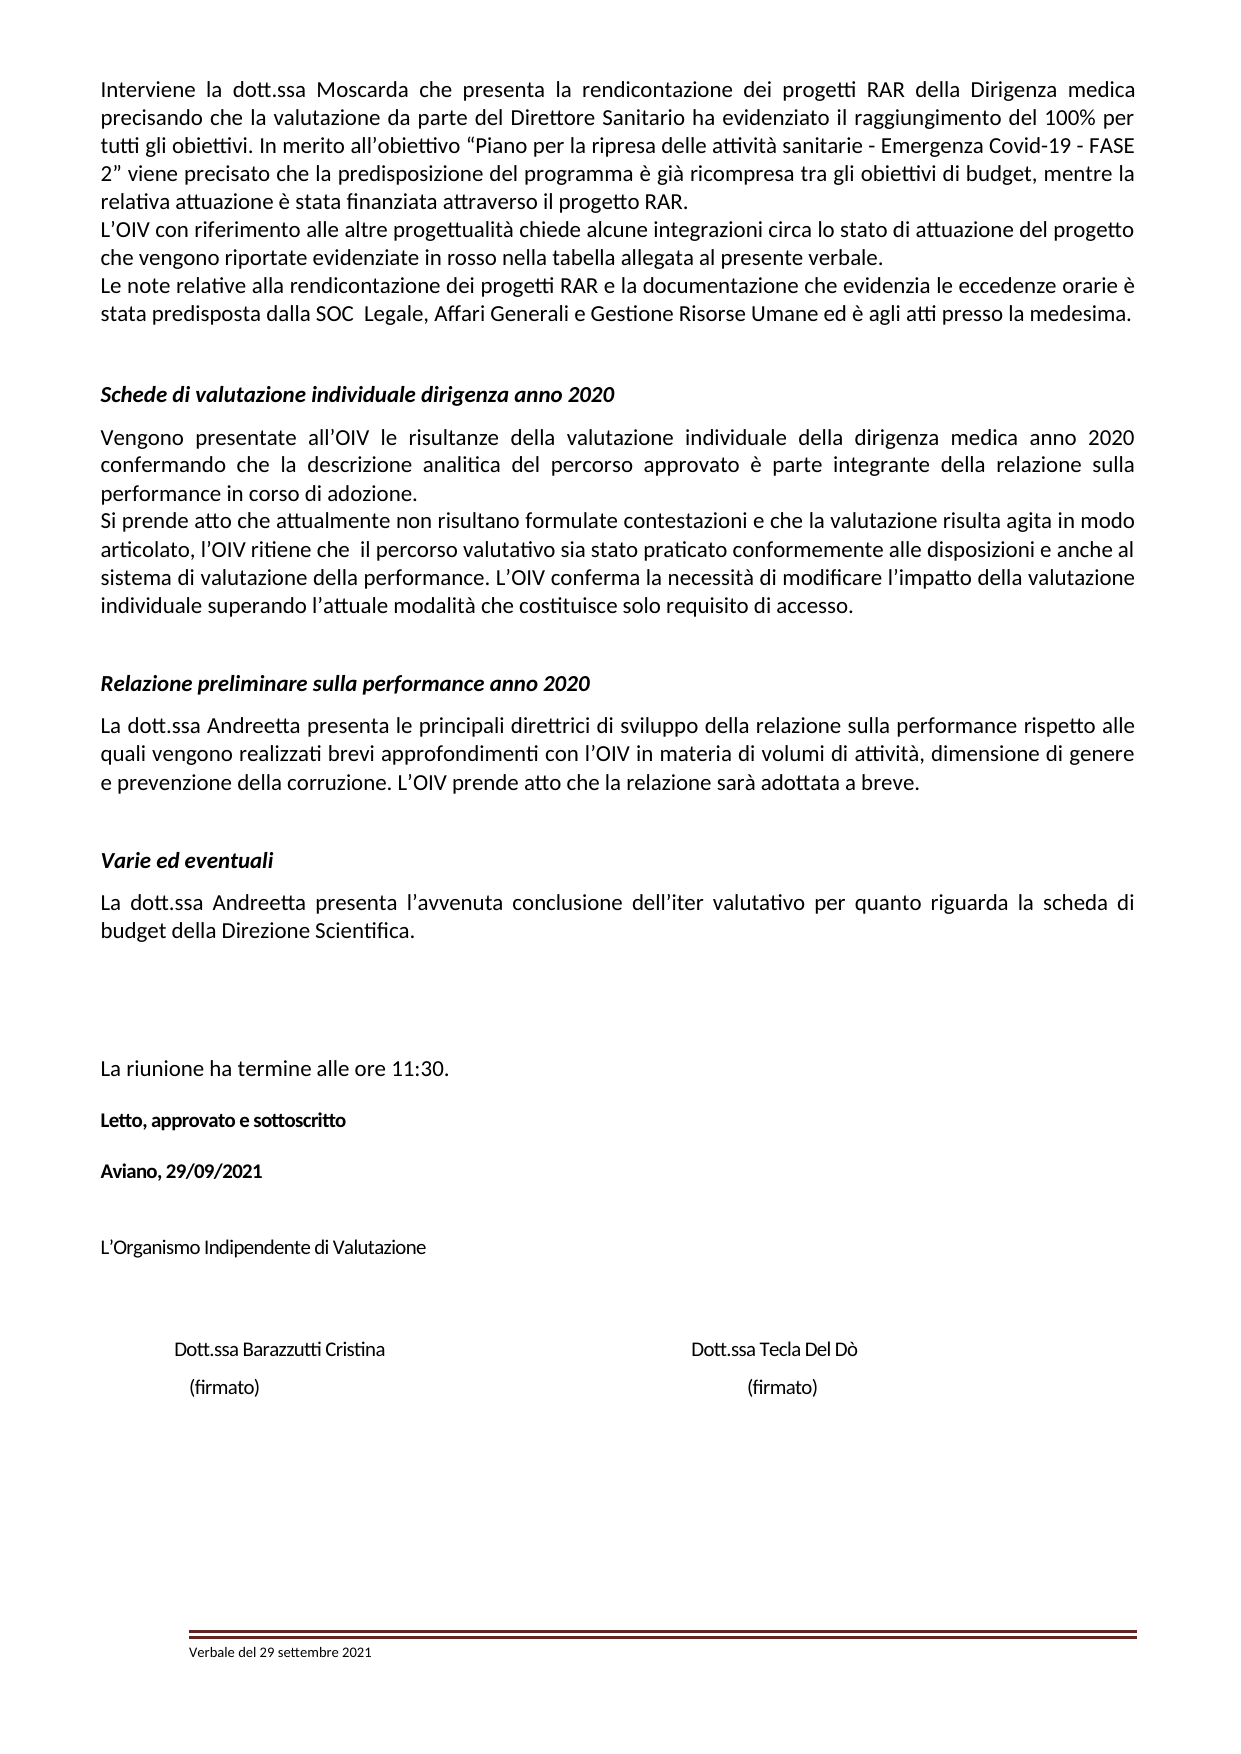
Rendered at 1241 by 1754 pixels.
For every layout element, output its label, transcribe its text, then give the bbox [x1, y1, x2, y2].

text L’Organismo Indipendente di Valutazione [100, 1234, 1137, 1260]
text La dott.ssa Andreetta presenta l’avvenuta conclusione dell’iter valutativo per quanto riguarda la scheda di budget della Direzione Scientifica. [100, 888, 1137, 944]
text Vengono presentate all’OIV le risultanze della valutazione individuale della dirigenza medica anno 2020 confermando che la descrizione analitica del percorso approvato è parte integrante della relazione sulla performance in corso di adozione. [100, 423, 1137, 507]
text La riunione ha termine alle ore 11:30. [100, 1054, 1137, 1082]
text Relazione preliminare sulla performance anno 2020 [100, 669, 1137, 698]
text (firmato) (firmato) [189, 1374, 1137, 1399]
text Si prende atto che attualmente non risultano formulate contestazioni e che la valutazione risulta agita in modo articolato, l’OIV ritiene che il percorso valutativo sia stato praticato conformemente alle disposizioni e anche al sistema di valutazione della performance. L’OIV conferma la necessità di modificare l’impatto della valutazione individuale superando l’attuale modalità che costituisce solo requisito di accesso. [100, 507, 1137, 619]
text Dott.ssa Barazzutti Cristina Dott.ssa Tecla Del Dò [100, 1336, 1137, 1361]
text Letto, approvato e sottoscritto [100, 1107, 1137, 1133]
text La dott.ssa Andreetta presenta le principali direttrici di sviluppo della relazione sulla performance rispetto alle quali vengono realizzati brevi approfondimenti con l’OIV in materia di volumi di attività, dimensione di genere e prevenzione della corruzione. L’OIV prende atto che la relazione sarà adottata a breve. [100, 712, 1137, 796]
text Le note relative alla rendicontazione dei progetti RAR e la documentazione che evidenzia le eccedenze orarie è stata predisposta dalla SOC Legale, Affari Generali e Gestione Risorse Umane ed è agli atti presso la medesima. [100, 271, 1137, 327]
text Aviano, 29/09/2021 [100, 1158, 1137, 1183]
text Varie ed eventuali [100, 846, 1137, 874]
text Schede di valutazione individuale dirigenza anno 2020 [100, 381, 1137, 409]
text L’OIV con riferimento alle altre progettualità chiede alcune integrazioni circa lo stato di attuazione del progetto che vengono riportate evidenziate in rosso nella tabella allegata al presente verbale. [100, 215, 1137, 271]
text Interviene la dott.ssa Moscarda che presenta la rendicontazione dei progetti RAR della Dirigenza medica precisando che la valutazione da parte del Direttore Sanitario ha evidenziato il raggiungimento del 100% per tutti gli obiettivi. In merito all’obiettivo “Piano per la ripresa delle attività sanitarie - Emergenza Covid-19 - FASE 2” viene precisato che la predisposizione del programma è già ricompresa tra gli obiettivi di budget, mentre la relativa attuazione è stata finanziata attraverso il progetto RAR. [100, 75, 1137, 215]
